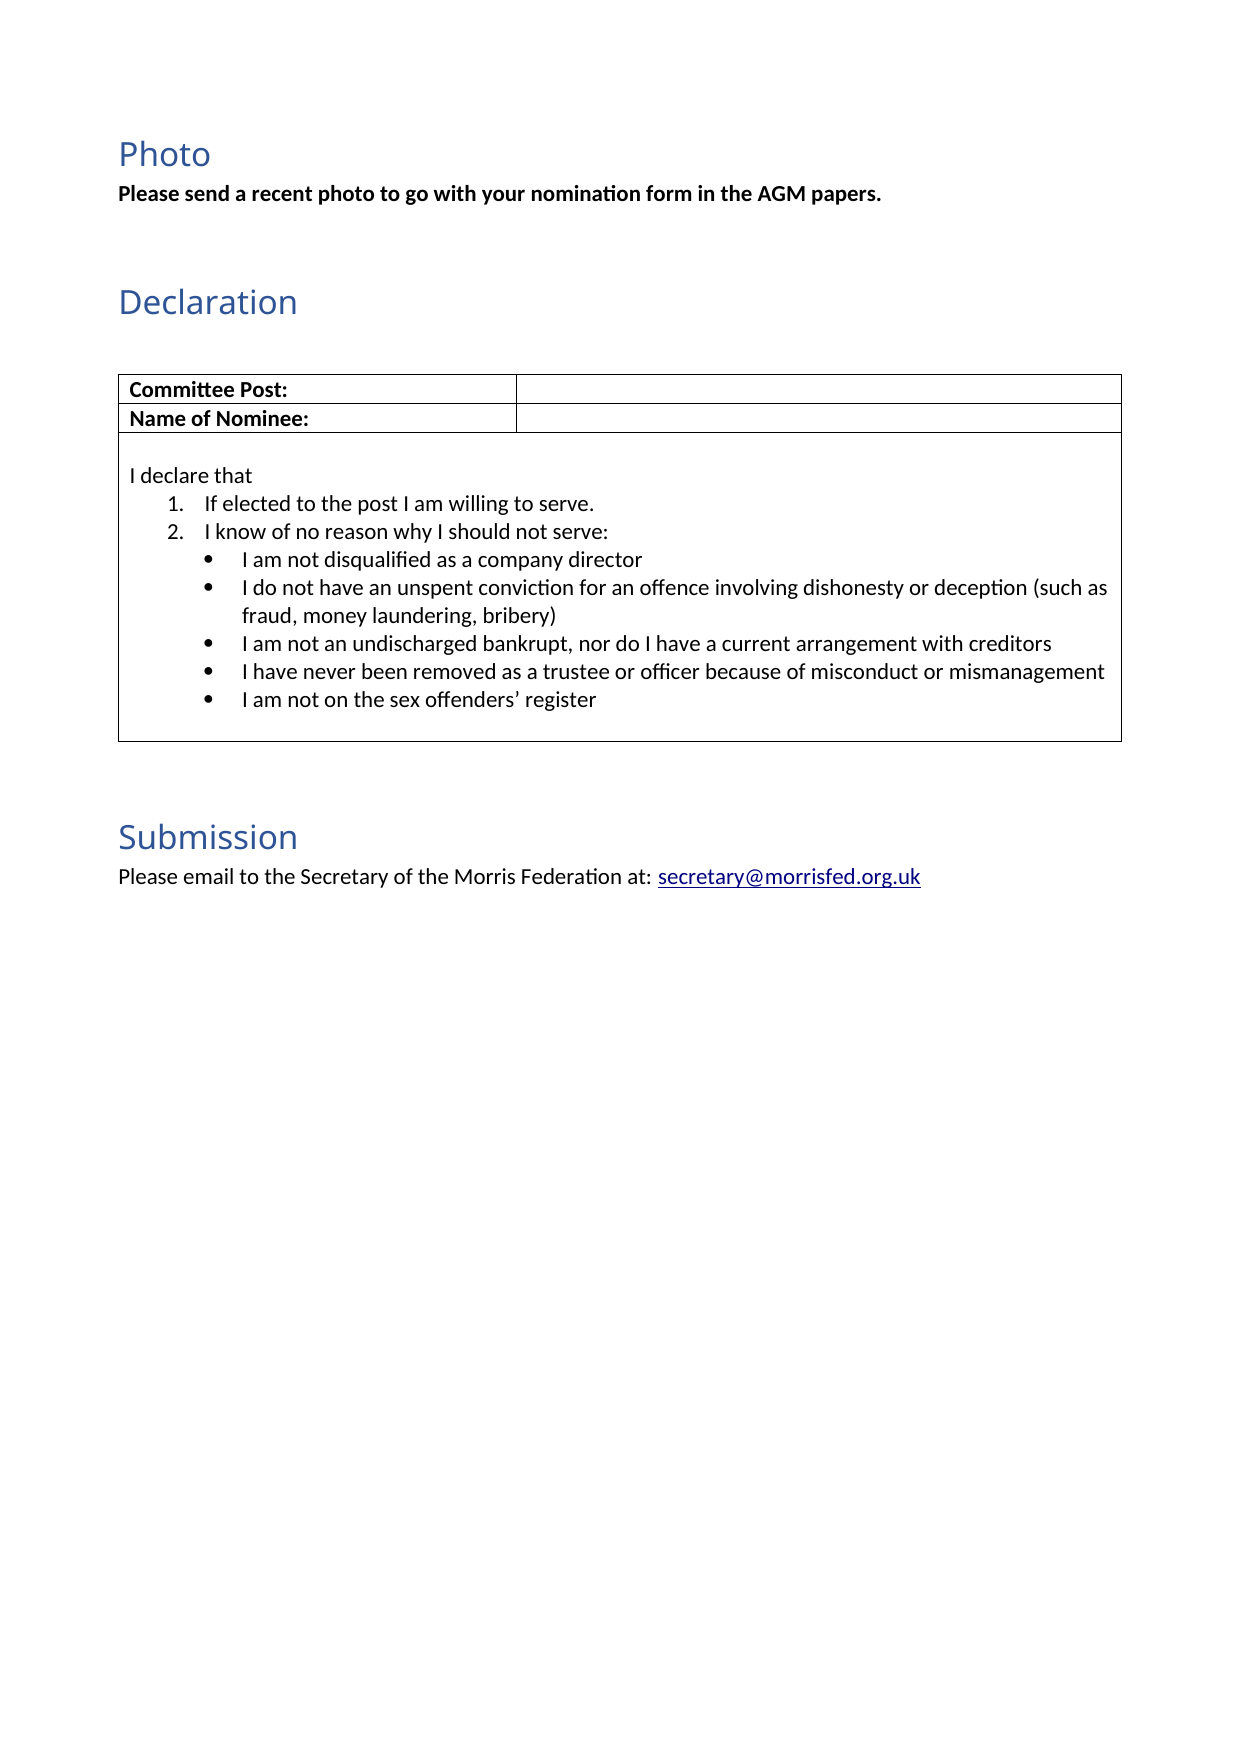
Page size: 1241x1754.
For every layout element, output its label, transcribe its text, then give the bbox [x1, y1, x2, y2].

text Please send a recent photo to go with your nomination form in the AGM papers. [118, 179, 1122, 207]
table_cell Name of Nominee: [119, 404, 516, 432]
subtitle Declaration [118, 279, 1122, 324]
text Please email to the Secretary of the Morris Federation at: secretary@morrisfed.org.uk [118, 862, 1122, 890]
subtitle Photo [118, 131, 1122, 176]
table_cell [517, 404, 1121, 432]
table_header [517, 375, 1121, 403]
subtitle Submission [118, 814, 1122, 859]
table_header Committee Post: [119, 375, 516, 403]
table_cell I declare that If elected to the post I am willing to serve. I know of no reason why I should not serve: I am not disqualified as a company director I do not have an unspent conviction for an offence involving dishonesty or deception (such as fraud, money laundering, bribery) I am not an undischarged bankrupt, nor do I have a current arrangement with creditors I have never been removed as a trustee or officer because of misconduct or mismanagement I am not on the sex offenders’ register [119, 433, 1121, 741]
